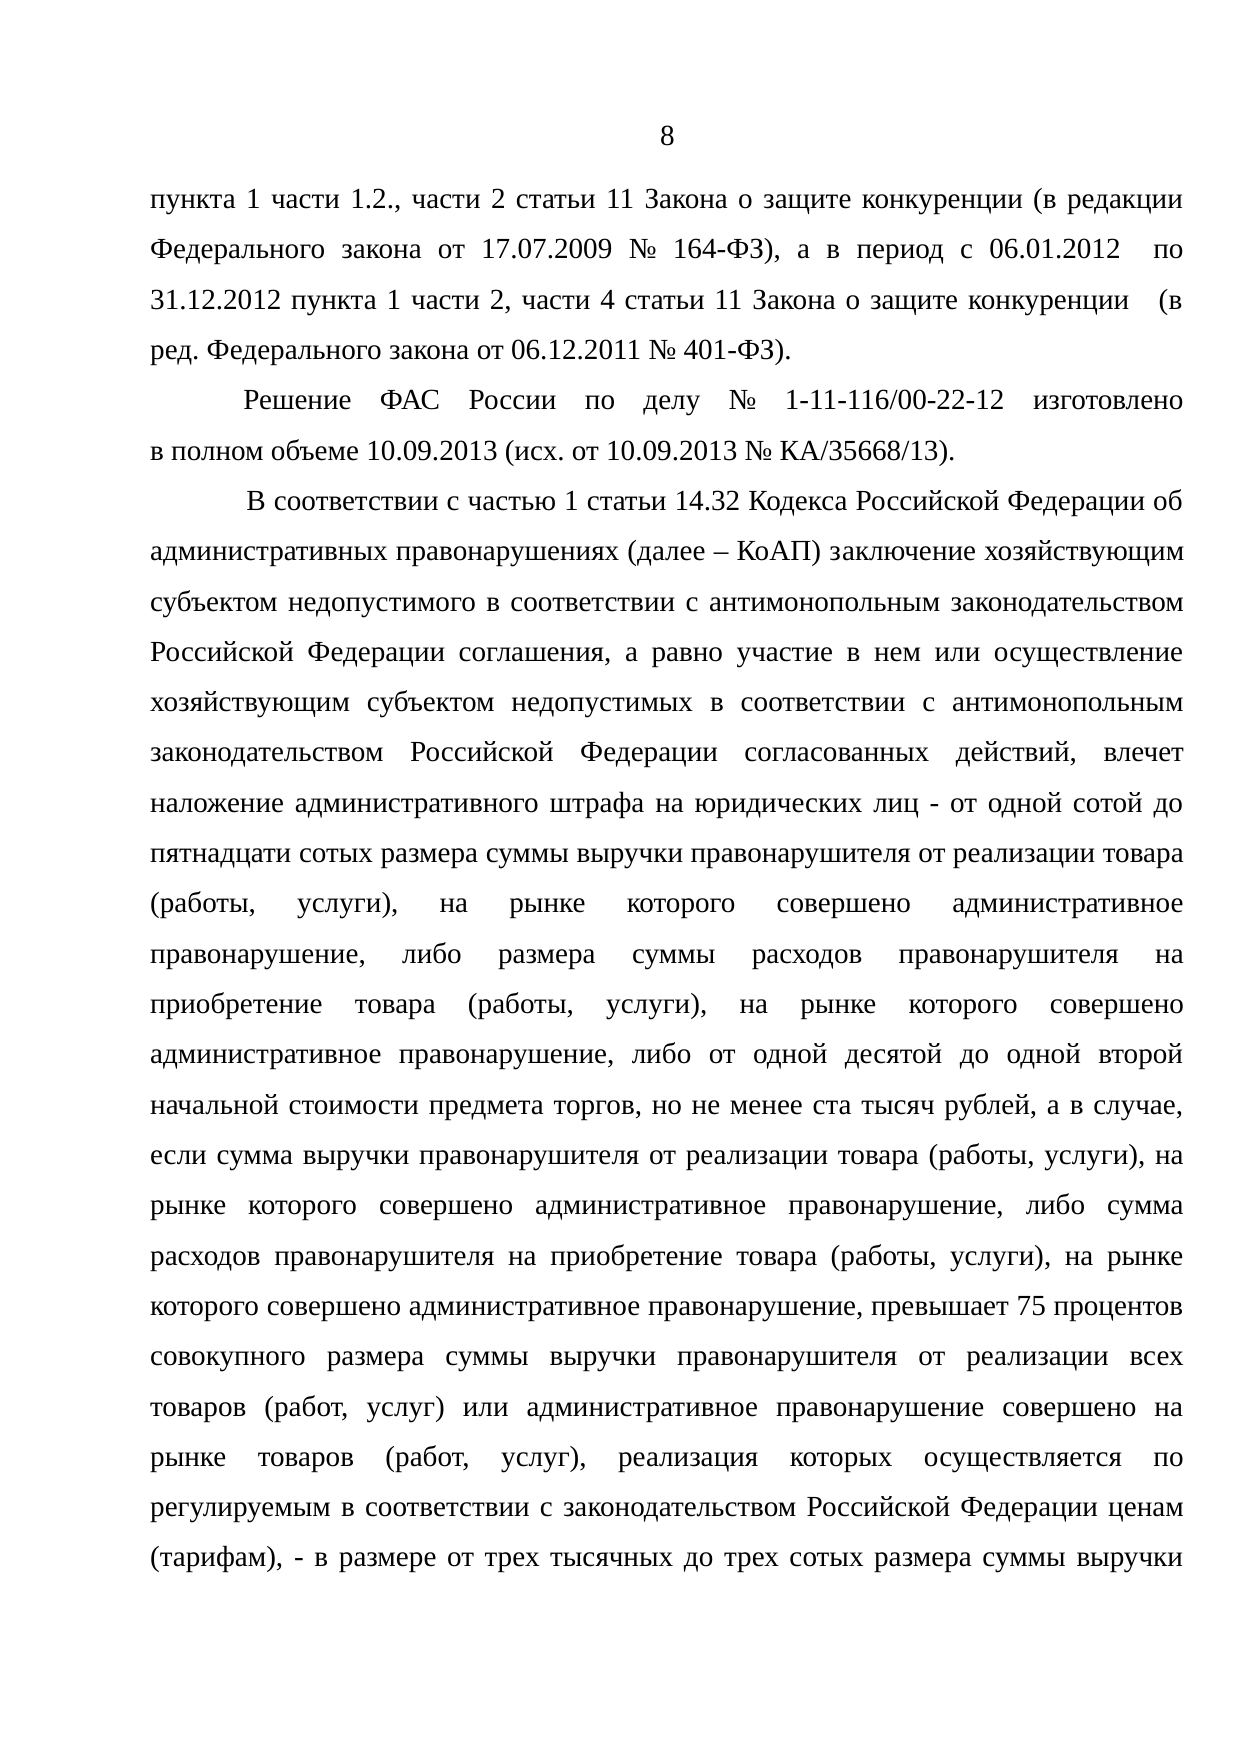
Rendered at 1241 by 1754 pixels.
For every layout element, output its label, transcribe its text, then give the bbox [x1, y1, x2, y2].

text пункта 1 части 1.2., части 2 статьи 11 Закона о защите конкуренции (в редакции Федерального закона от 17.07.2009 № 164-ФЗ), а в период с 06.01.2012 по 31.12.2012 пункта 1 части 2, части 4 статьи 11 Закона о защите конкуренции (в ред. Федерального закона от 06.12.2011 № 401-ФЗ). [150, 181, 1184, 366]
text В соответствии с частью 1 статьи 14.32 Кодекса Российской Федерации об административных правонарушениях (далее – КоАП) заключение хозяйствующим субъектом недопустимого в соответствии с антимонопольным законодательством Российской Федерации соглашения, а равно участие в нем или осуществление хозяйствующим субъектом недопустимых в соответствии с антимонопольным законодательством Российской Федерации согласованных действий, влечет наложение административного штрафа на юридических лиц - от одной сотой до пятнадцати сотых размера суммы выручки правонарушителя от реализации товара (работы, услуги), на рынке которого совершено административное правонарушение, либо размера суммы расходов правонарушителя на приобретение товара (работы, услуги), на рынке которого совершено административное правонарушение, либо от одной десятой до одной второй начальной стоимости предмета торгов, но не менее ста тысяч рублей, а в случае, если сумма выручки правонарушителя от реализации товара (работы, услуги), на рынке которого совершено административное правонарушение, либо сумма расходов правонарушителя на приобретение товара (работы, услуги), на рынке которого совершено административное правонарушение, превышает 75 процентов совокупного размера суммы выручки правонарушителя от реализации всех товаров (работ, услуг) или административное правонарушение совершено на рынке товаров (работ, услуг), реализация которых осуществляется по регулируемым в соответствии с законодательством Российской Федерации ценам (тарифам), - в размере от трех тысячных до трех сотых размера суммы выручки [150, 483, 1184, 1573]
text Решение ФАС России по делу № 1-11-116/00-22-12 изготовлено в полном объеме 10.09.2013 (исх. от 10.09.2013 № КА/35668/13). [150, 382, 1184, 466]
